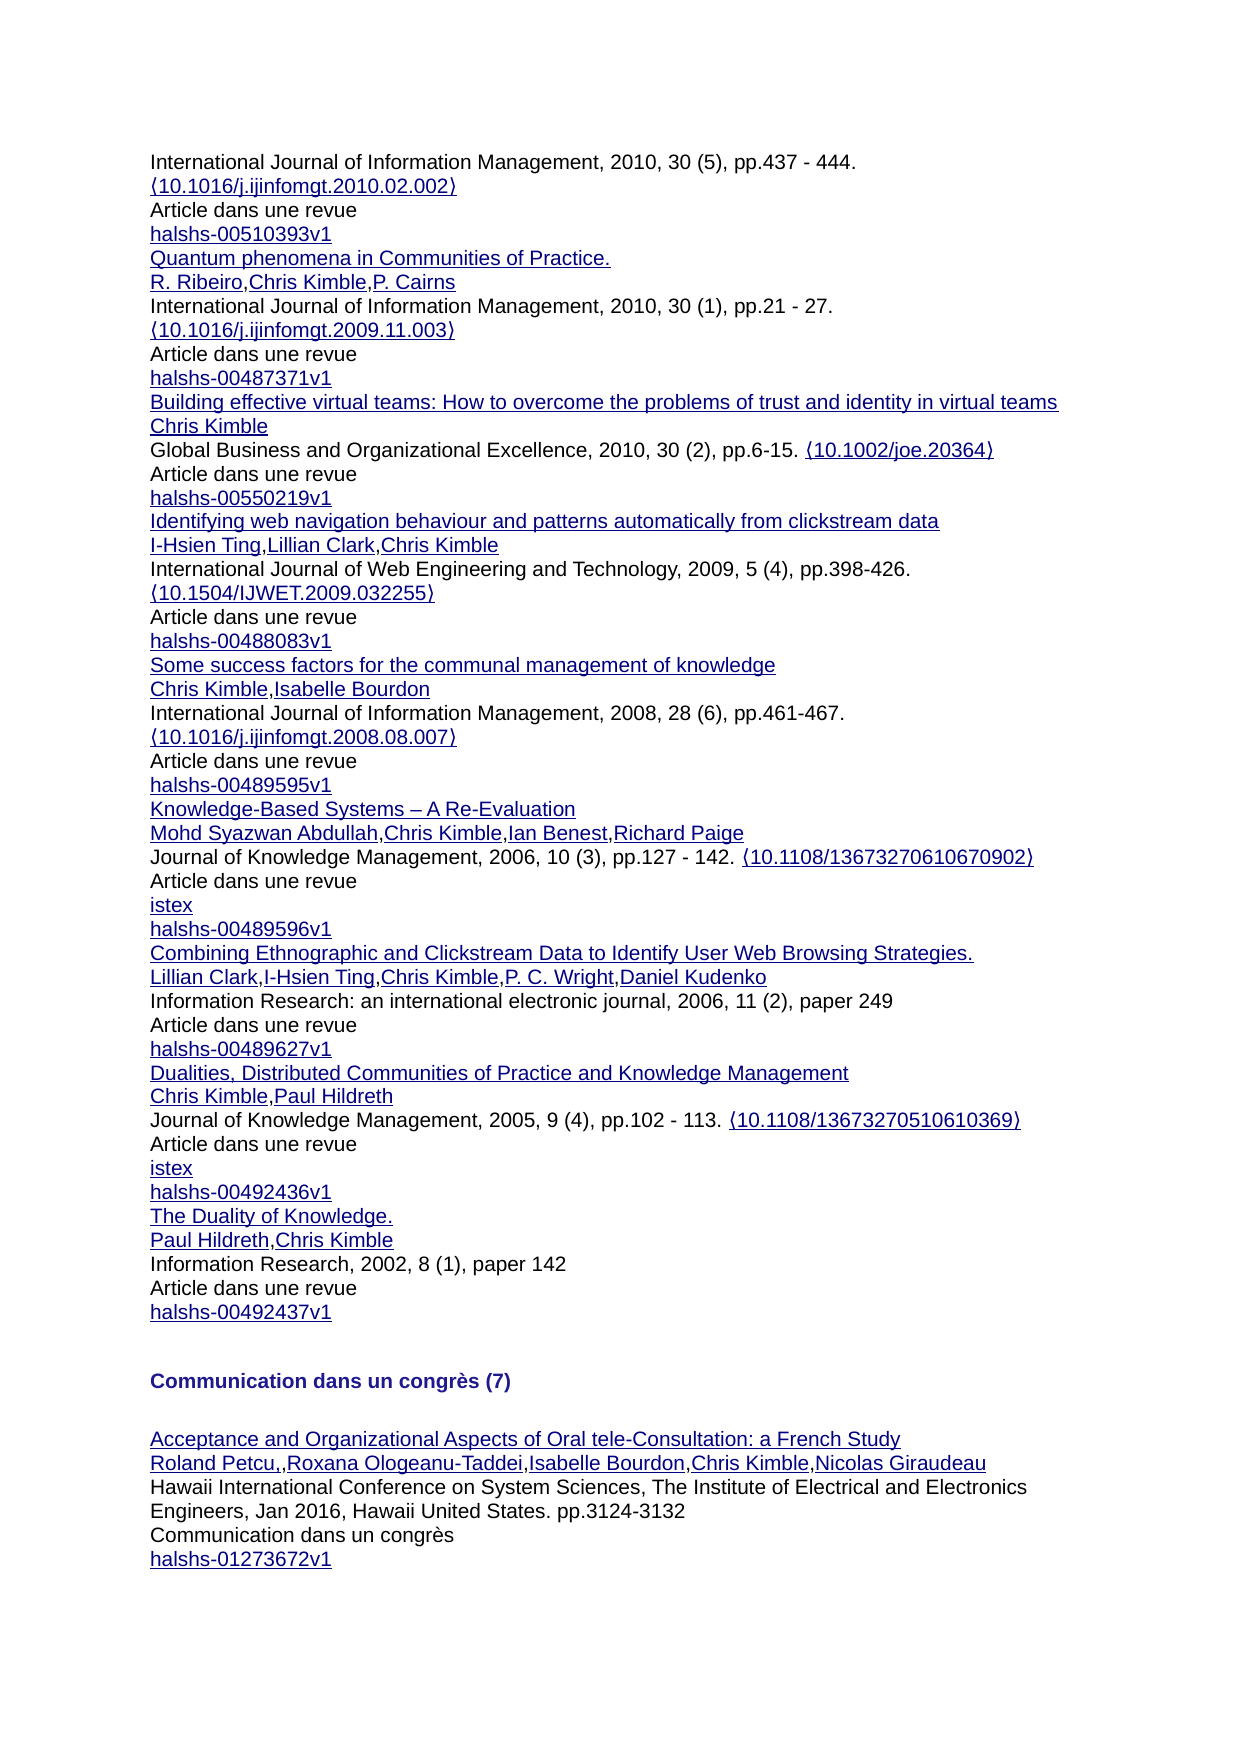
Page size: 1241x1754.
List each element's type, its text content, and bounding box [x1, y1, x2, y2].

table_cell The Duality of Knowledge. Paul Hildreth,Chris Kimble Information Research, 2002, 8 (1), paper 142 Article dans une revue halshs-00492437v1 [150, 1204, 1090, 1324]
table_cell Identifying web navigation behaviour and patterns automatically from clickstream data I-Hsien Ting,Lillian Clark,Chris Kimble International Journal of Web Engineering and Technology, 2009, 5 (4), pp.398-426. ⟨10.1504/IJWET.2009.032255⟩ Article dans une revue halshs-00488083v1 [150, 509, 1090, 653]
table_cell Knowledge-Based Systems – A Re-Evaluation Mohd Syazwan Abdullah,Chris Kimble,Ian Benest,Richard Paige Journal of Knowledge Management, 2006, 10 (3), pp.127 - 142. ⟨10.1108/13673270610670902⟩ Article dans une revue istex halshs-00489596v1 [150, 797, 1090, 941]
table_cell Dualities, Distributed Communities of Practice and Knowledge Management Chris Kimble,Paul Hildreth Journal of Knowledge Management, 2005, 9 (4), pp.102 - 113. ⟨10.1108/13673270510610369⟩ Article dans une revue istex halshs-00492436v1 [150, 1060, 1090, 1204]
subtitle Communication dans un congrès (7) [150, 1369, 1090, 1393]
table_cell Some success factors for the communal management of knowledge Chris Kimble,Isabelle Bourdon International Journal of Information Management, 2008, 28 (6), pp.461-467. ⟨10.1016/j.ijinfomgt.2008.08.007⟩ Article dans une revue halshs-00489595v1 [150, 653, 1090, 797]
table_cell International Journal of Information Management, 2010, 30 (5), pp.437 - 444. ⟨10.1016/j.ijinfomgt.2010.02.002⟩ Article dans une revue halshs-00510393v1 [150, 150, 1090, 246]
table_header Acceptance and Organizational Aspects of Oral tele-Consultation: a French Study Roland Petcu,,Roxana Ologeanu-Taddei,Isabelle Bourdon,Chris Kimble,Nicolas Giraudeau Hawaii International Conference on System Sciences, The Institute of Electrical and Electronics Engineers, Jan 2016, Hawaii United States. pp.3124-3132 Communication dans un congrès halshs-01273672v1 [150, 1427, 1090, 1571]
table_cell Combining Ethnographic and Clickstream Data to Identify User Web Browsing Strategies. Lillian Clark,I-Hsien Ting,Chris Kimble,P. C. Wright,Daniel Kudenko Information Research: an international electronic journal, 2006, 11 (2), paper 249 Article dans une revue halshs-00489627v1 [150, 941, 1090, 1060]
table_cell Building effective virtual teams: How to overcome the problems of trust and identity in virtual teams Chris Kimble Global Business and Organizational Excellence, 2010, 30 (2), pp.6-15. ⟨10.1002/joe.20364⟩ Article dans une revue halshs-00550219v1 [150, 390, 1090, 509]
table_cell Quantum phenomena in Communities of Practice. R. Ribeiro,Chris Kimble,P. Cairns International Journal of Information Management, 2010, 30 (1), pp.21 - 27. ⟨10.1016/j.ijinfomgt.2009.11.003⟩ Article dans une revue halshs-00487371v1 [150, 246, 1090, 389]
